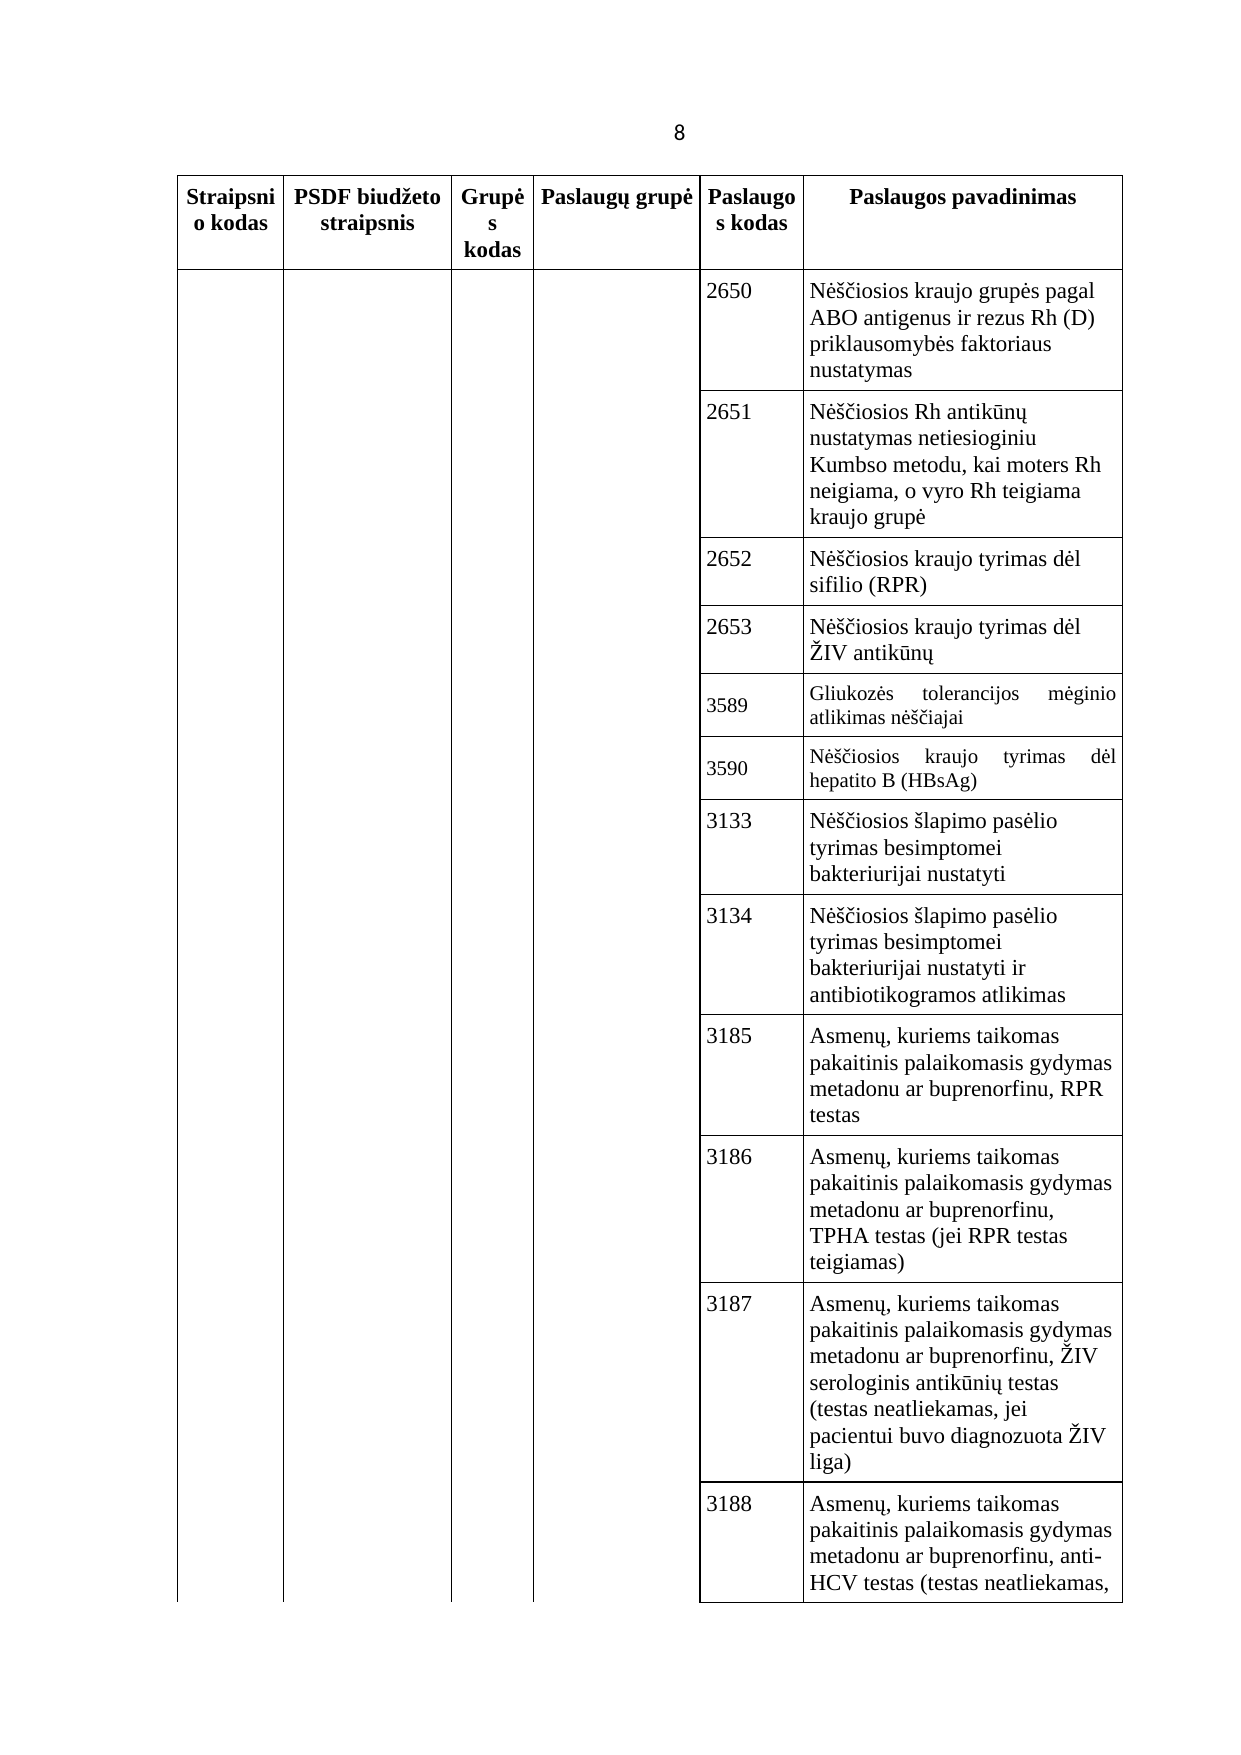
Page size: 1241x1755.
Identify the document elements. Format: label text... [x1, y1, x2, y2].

table_cell [284, 1481, 451, 1602]
table_cell Nėščiosios šlapimo pasėlio tyrimas besimptomei bakteriurijai nustatyti ir antibiotikogramos atlikimas [804, 895, 1122, 1014]
table_cell Nėščiosios šlapimo pasėlio tyrimas besimptomei bakteriurijai nustatyti [804, 800, 1122, 893]
table_cell [178, 799, 283, 893]
table_cell [284, 799, 451, 893]
table_cell [534, 605, 699, 673]
table_cell [452, 390, 533, 537]
table_cell [534, 1282, 699, 1481]
table_cell [178, 605, 283, 673]
table_cell [452, 1282, 533, 1481]
table_cell [178, 1282, 283, 1481]
table_cell [452, 894, 533, 1014]
table_cell Nėščiosios kraujo grupės pagal ABO antigenus ir rezus Rh (D) priklausomybės faktoriaus nustatymas [804, 270, 1122, 390]
table_cell [284, 1135, 451, 1282]
table_cell [178, 390, 283, 537]
table_cell 3186 [701, 1136, 803, 1282]
table_cell [284, 537, 451, 605]
table_cell [452, 537, 533, 605]
table_cell [534, 1135, 699, 1282]
table_cell [284, 1014, 451, 1135]
table_cell Nėščiosios kraujo tyrimas dėl hepatito B (HBsAg) [804, 737, 1122, 799]
table_cell [534, 1481, 699, 1602]
table_cell [534, 1014, 699, 1135]
table_header Paslaugų grupė [534, 176, 699, 269]
table_cell 3187 [701, 1283, 803, 1481]
table_cell 2652 [701, 538, 803, 605]
table_cell 3133 [701, 800, 803, 893]
table_cell [452, 270, 533, 390]
table_cell [178, 894, 283, 1014]
table_cell [534, 799, 699, 893]
table_cell [178, 1135, 283, 1282]
table_cell Gliukozės tolerancijos mėginio atlikimas nėščiajai [804, 674, 1122, 736]
table_cell Asmenų, kuriems taikomas pakaitinis palaikomasis gydymas metadonu ar buprenorfinu, TPHA testas (jei RPR testas teigiamas) [804, 1136, 1122, 1282]
table_cell [452, 1481, 533, 1602]
table_header PSDF biudžeto straipsnis [284, 176, 451, 269]
table_cell [452, 736, 533, 799]
table_header Straipsnio kodas [178, 176, 283, 269]
table_cell 2651 [701, 391, 803, 537]
table_cell [452, 799, 533, 893]
table_cell 2650 [701, 270, 803, 390]
table_cell Nėščiosios kraujo tyrimas dėl ŽIV antikūnų [804, 606, 1122, 673]
table_cell Asmenų, kuriems taikomas pakaitinis palaikomasis gydymas metadonu ar buprenorfinu, RPR testas [804, 1015, 1122, 1135]
table_cell [178, 1014, 283, 1135]
table_cell [284, 673, 451, 736]
table_cell [178, 270, 283, 390]
table_cell [178, 537, 283, 605]
table_cell [284, 894, 451, 1014]
table_cell [534, 736, 699, 799]
table_cell [284, 270, 451, 390]
table_cell [284, 605, 451, 673]
table_cell Asmenų, kuriems taikomas pakaitinis palaikomasis gydymas metadonu ar buprenorfinu, anti-HCV testas (testas neatliekamas, [804, 1483, 1122, 1602]
table_cell [284, 736, 451, 799]
table_cell [452, 1135, 533, 1282]
table_cell [178, 1481, 283, 1602]
table_cell [178, 673, 283, 736]
table_cell 3185 [701, 1015, 803, 1135]
table_header Grupės kodas [452, 176, 533, 269]
table_cell Nėščiosios Rh antikūnų nustatymas netiesioginiu Kumbso metodu, kai moters Rh neigiama, o vyro Rh teigiama kraujo grupė [804, 391, 1122, 537]
table_header Paslaugos kodas [701, 176, 803, 269]
table_cell [534, 673, 699, 736]
table_cell [284, 390, 451, 537]
table_cell 3589 [701, 674, 803, 736]
table_cell [534, 390, 699, 537]
table_cell Asmenų, kuriems taikomas pakaitinis palaikomasis gydymas metadonu ar buprenorfinu, ŽIV serologinis antikūnių testas (testas neatliekamas, jei pacientui buvo diagnozuota ŽIV liga) [804, 1283, 1122, 1481]
table_cell [452, 1014, 533, 1135]
table_cell 3134 [701, 895, 803, 1014]
table_cell 2653 [701, 606, 803, 673]
table_cell [452, 673, 533, 736]
table_cell [178, 736, 283, 799]
table_cell 3590 [701, 737, 803, 799]
table_cell [284, 1282, 451, 1481]
table_cell [534, 270, 699, 390]
table_cell [452, 605, 533, 673]
table_cell 3188 [701, 1483, 803, 1602]
table_cell [534, 894, 699, 1014]
table_cell Nėščiosios kraujo tyrimas dėl sifilio (RPR) [804, 538, 1122, 605]
table_cell [534, 537, 699, 605]
table_header Paslaugos pavadinimas [804, 176, 1122, 269]
